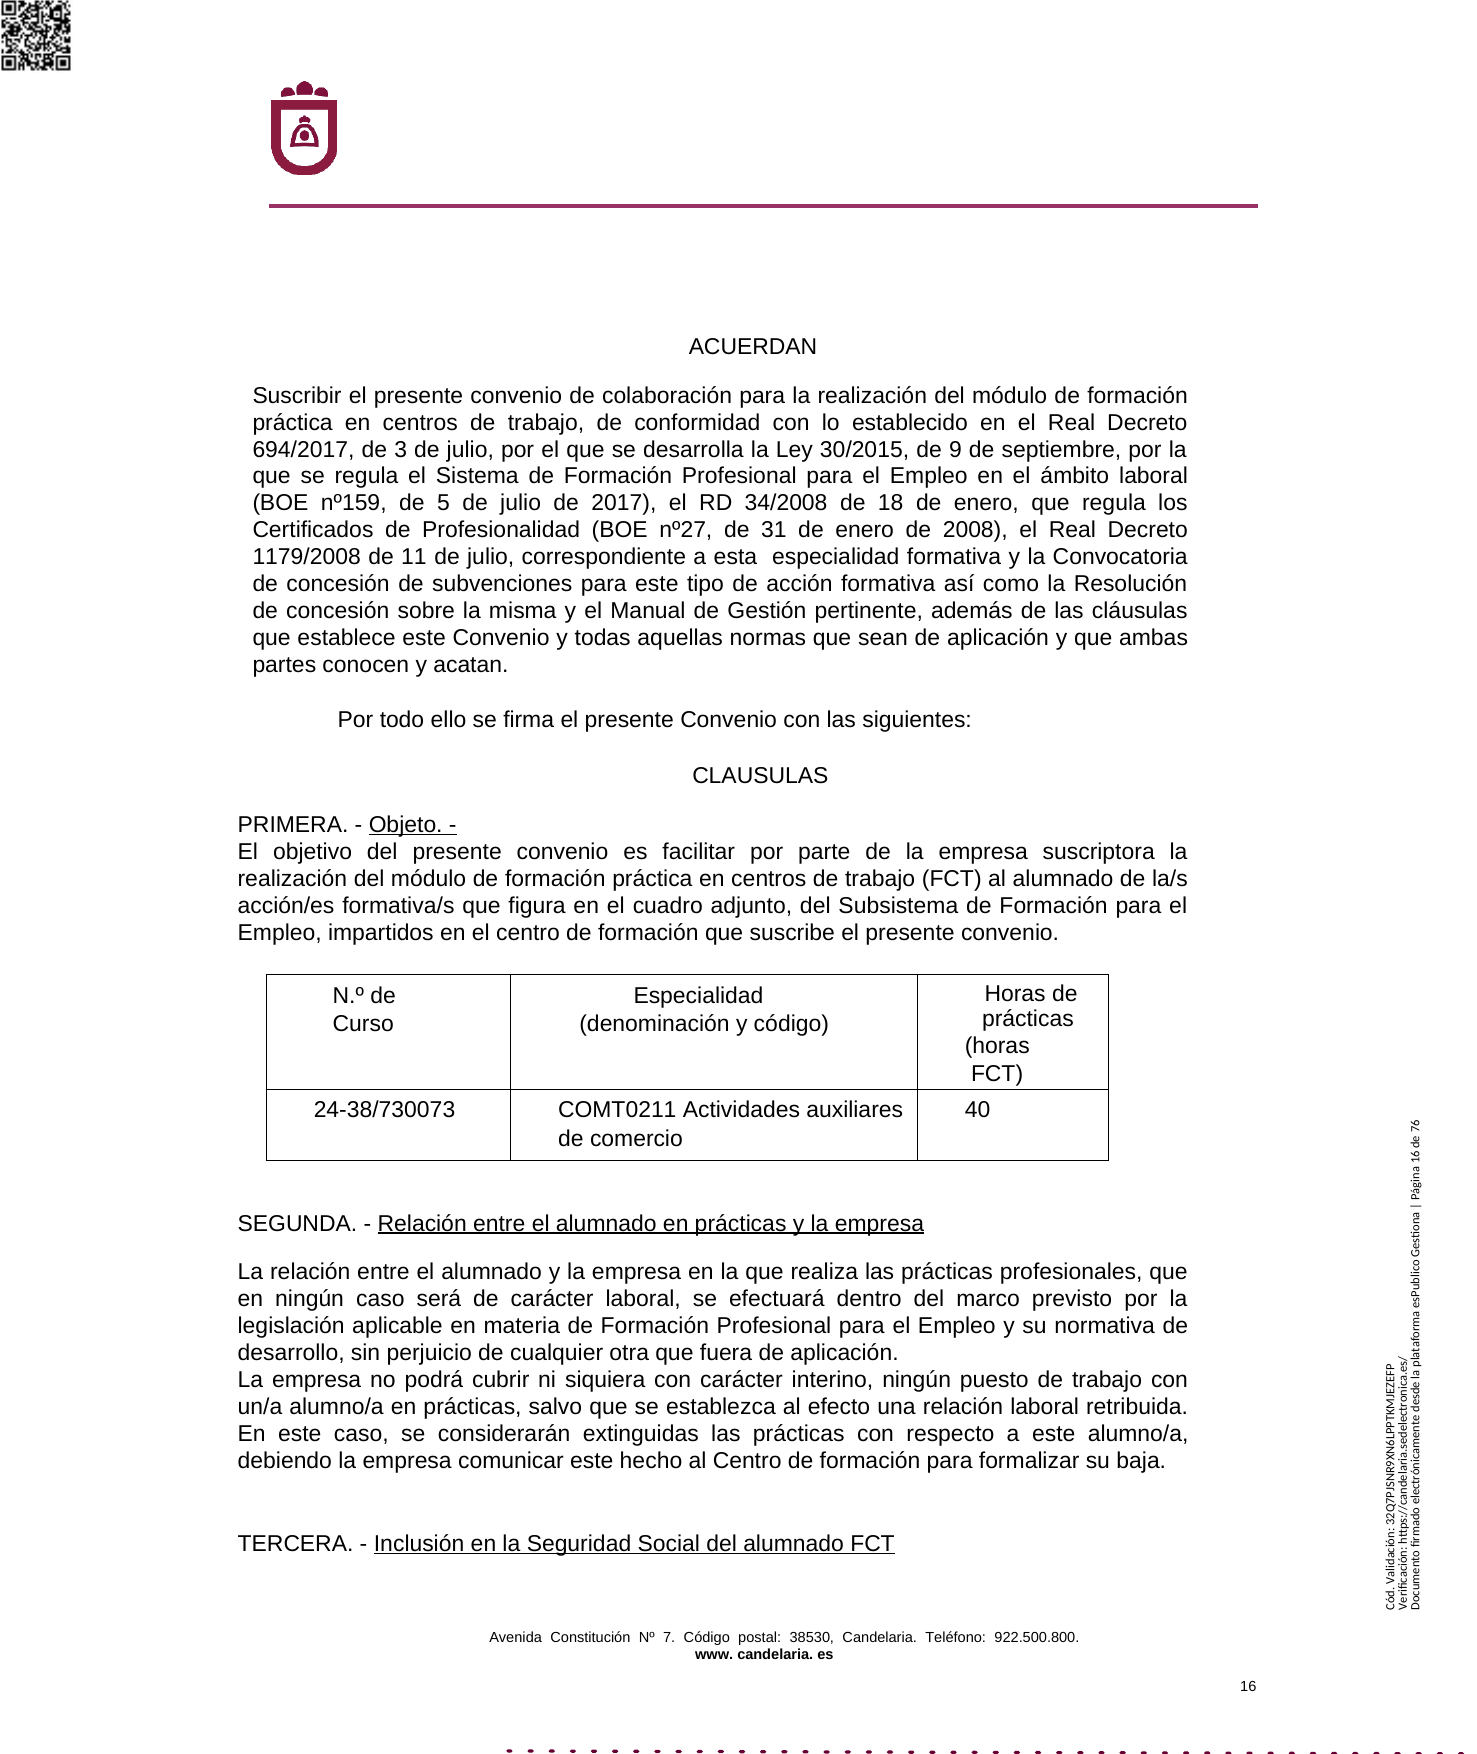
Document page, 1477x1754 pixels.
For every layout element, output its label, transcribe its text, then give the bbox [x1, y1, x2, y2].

table_cell 24-38/730073 [267, 1090, 510, 1159]
text Por todo ello se firma el presente Convenio con las siguientes: [337, 706, 1263, 732]
text La relación entre el alumnado y la empresa en la que realiza las prácticas profesionales, que en ningún caso será de carácter laboral, se efectuará dentro del marco previsto por la legislación aplicable en materia de Formación Profesional para el Empleo y su normativa de desarrollo, sin perjuicio de cualquier otra que fuera de aplicación. [237, 1258, 1189, 1365]
subtitle CLAUSULAS [268, 762, 1258, 788]
table_header Horas de prácticas (horas FCT) [918, 975, 1108, 1089]
table_cell COMT0211 Actividades auxiliares de comercio [511, 1090, 917, 1159]
table_header N.º de Curso [267, 975, 510, 1089]
table_header Especialidad (denominación y código) [511, 975, 917, 1089]
text El objetivo del presente convenio es facilitar por parte de la empresa suscriptora la realización del módulo de formación práctica en centros de trabajo (FCT) al alumnado de la/s acción/es formativa/s que figura en el cuadro adjunto, del Subsistema de Formación para el Empleo, impartidos en el centro de formación que suscribe el presente convenio. [237, 838, 1189, 945]
subtitle ACUERDAN [268, 333, 1244, 359]
text Suscribir el presente convenio de colaboración para la realización del módulo de formación práctica en centros de trabajo, de conformidad con lo establecido en el Real Decreto 694/2017, de 3 de julio, por el que se desarrolla la Ley 30/2015, de 9 de septiembre, por la que se regula el Sistema de Formación Profesional para el Empleo en el ámbito laboral (BOE nº159, de 5 de julio de 2017), el RD 34/2008 de 18 de enero, que regula los Certificados de Profesionalidad (BOE nº27, de 31 de enero de 2008), el Real Decreto 1179/2008 de 11 de julio, correspondiente a esta especialidad formativa y la Convocatoria de concesión de subvenciones para este tipo de acción formativa así como la Resolución de concesión sobre la misma y el Manual de Gestión pertinente, además de las cláusulas que establece este Convenio y todas aquellas normas que sean de aplicación y que ambas partes conocen y acatan. [252, 382, 1189, 677]
text SEGUNDA. - Relación entre el alumnado en prácticas y la empresa [237, 1209, 1270, 1236]
text La empresa no podrá cubrir ni siquiera con carácter interino, ningún puesto de trabajo con un/a alumno/a en prácticas, salvo que se establezca al efecto una relación laboral retribuida. En este caso, se considerarán extinguidas las prácticas con respecto a este alumno/a, debiendo la empresa comunicar este hecho al Centro de formación para formalizar su baja. [237, 1366, 1189, 1473]
text PRIMERA. - Objeto. - [237, 811, 1263, 837]
table_cell 40 [918, 1090, 1108, 1159]
text TERCERA. - Inclusión en la Seguridad Social del alumnado FCT [237, 1530, 1270, 1557]
